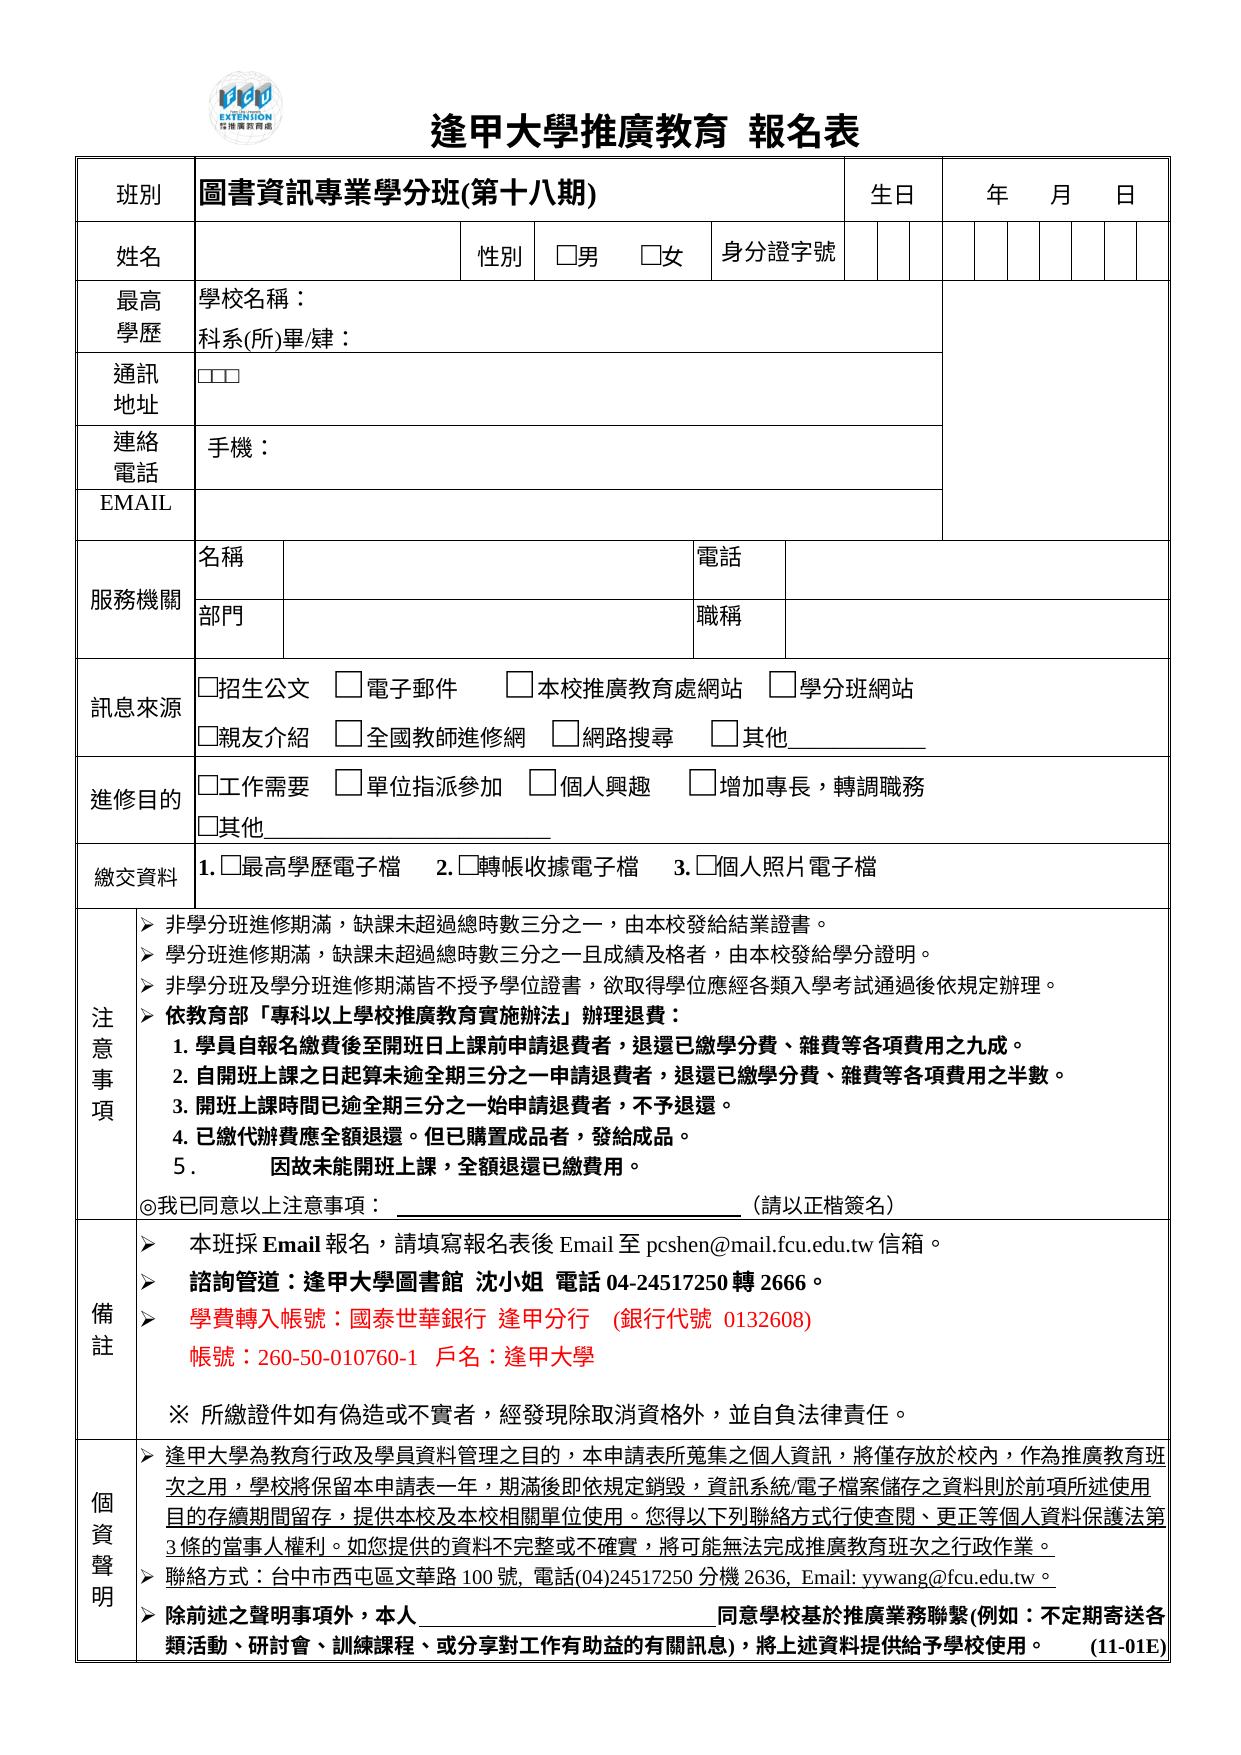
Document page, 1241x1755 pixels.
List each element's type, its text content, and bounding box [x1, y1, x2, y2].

table_cell [284, 541, 693, 599]
table_cell [786, 541, 1168, 599]
table_cell [1072, 222, 1104, 280]
table_cell □男 □女 [535, 222, 711, 280]
table_cell [196, 222, 460, 280]
table_cell ◎我已同意以上注意事項： （請以正楷簽名） [137, 1181, 1168, 1219]
table_cell [1105, 222, 1136, 280]
table_cell 備註 [78, 1220, 136, 1439]
table_cell 學校名稱： 科系(所)畢/肄： [196, 281, 942, 352]
table_cell [943, 222, 974, 280]
table_cell 訊息來源 [78, 659, 194, 756]
table_cell 電話 [694, 541, 785, 599]
table_cell 服務機關 [78, 541, 194, 658]
table_cell 部門 [196, 600, 283, 658]
table_cell 性別 [461, 222, 534, 280]
table_header 圖書資訊專業學分班(第十八期) [196, 159, 844, 221]
table_cell 逢甲大學為教育行政及學員資料管理之目的，本申請表所蒐集之個人資訊，將僅存放於校內，作為推廣教育班次之用，學校將保留本申請表一年，期滿後即依規定銷毁，資訊系統/電子檔案儲存之資料則於前項所述使用目的存續期間留存，提供本校及本校相關單位使用。您得以下列聯絡方式行使查閱、更正等個人資料保護法第3條的當事人權利。如您提供的資料不完整或不確實，將可能無法完成推廣教育班次之行政作業。 聯絡方式：台中市西屯區文華路100號, 電話(04)24517250 分機2636, Email: yywang@fcu.edu.tw。 除前述之聲明事項外，本人 同意學校基於推廣業務聯繫(例如：不定期寄送各類活動、研討會、訓練課程、或分享對工作有助益的有關訊息)，將上述資料提供給予學校使用。 (11-01E) [137, 1440, 1168, 1660]
table_cell □招生公文 □電子郵件 □本校推廣教育處網站 □學分班網站 □親友介紹 □全國教師進修網 □網路搜尋 □其他____________ [196, 659, 1168, 756]
table_cell [975, 222, 1007, 280]
table_cell 本班採Email報名，請填寫報名表後Email至pcshen@mail.fcu.edu.tw信箱。 諮詢管道：逢甲大學圖書館 沈小姐 電話04-24517250轉2666。 學費轉入帳號：國泰世華銀行 逢甲分行 (銀行代號 0132608) 帳號：260-50-010760-1 戶名：逢甲大學 所繳證件如有偽造或不實者，經發現除取消資格外，並自負法律責任。 [137, 1220, 1168, 1439]
table_cell 進修目的 [78, 757, 194, 843]
table_cell [786, 600, 1168, 658]
table_cell [943, 281, 1168, 540]
table_cell EMAIL [78, 490, 194, 540]
text 逢甲大學推廣教育 報名表 [89, 102, 1152, 156]
picture [208, 71, 283, 145]
table_header 年 月 日 [943, 159, 1168, 221]
table_cell [1040, 222, 1071, 280]
table_cell [910, 222, 942, 280]
table_cell [1137, 222, 1168, 280]
table_cell 職稱 [694, 600, 785, 658]
table_cell 姓名 [78, 222, 194, 280]
table_cell 繳交資料 [78, 844, 194, 907]
table_cell [878, 222, 909, 280]
table_cell □工作需要 □單位指派參加 □個人興趣 □增加專長，轉調職務 □其他_________________________ [196, 757, 1168, 843]
table_cell 通訊 地址 [78, 353, 194, 425]
table_cell 注意事項 [78, 909, 136, 1219]
table_cell 非學分班進修期滿，缺課未超過總時數三分之一，由本校發給結業證書。 學分班進修期滿，缺課未超過總時數三分之一且成績及格者，由本校發給學分證明。 非學分班及學分班進修期滿皆不授予學位證書，欲取得學位應經各類入學考試通過後依規定辦理。 依教育部「專科以上學校推廣教育實施辦法」辦理退費： 學員自報名繳費後至開班日上課前申請退費者，退還已繳學分費、雜費等各項費用之九成。 自開班上課之日起算未逾全期三分之一申請退費者，退還已繳學分費、雜費等各項費用之半數。 開班上課時間已逾全期三分之一始申請退費者，不予退還。 已繳代辦費應全額退還。但已購置成品者，發給成品。 因故未能開班上課，全額退還已繳費用。 [137, 909, 1168, 1181]
table_header 生日 [845, 159, 942, 221]
table_cell 連絡 電話 [78, 426, 194, 488]
table_cell 手機： [196, 426, 942, 488]
table_cell 身分證字號 [712, 222, 844, 280]
table_cell 最高 學歷 [78, 281, 194, 352]
table_cell [284, 600, 693, 658]
table_cell □□□ [196, 353, 942, 425]
table_cell [196, 490, 942, 540]
table_cell 個資聲明 [78, 1440, 136, 1660]
table_cell [845, 222, 877, 280]
table_cell 1. □最高學歷電子檔 2. □轉帳收據電子檔 3. □個人照片電子檔 [196, 844, 1168, 907]
table_cell [1008, 222, 1039, 280]
table_header 班別 [78, 159, 194, 221]
table_cell 名稱 [196, 541, 283, 599]
